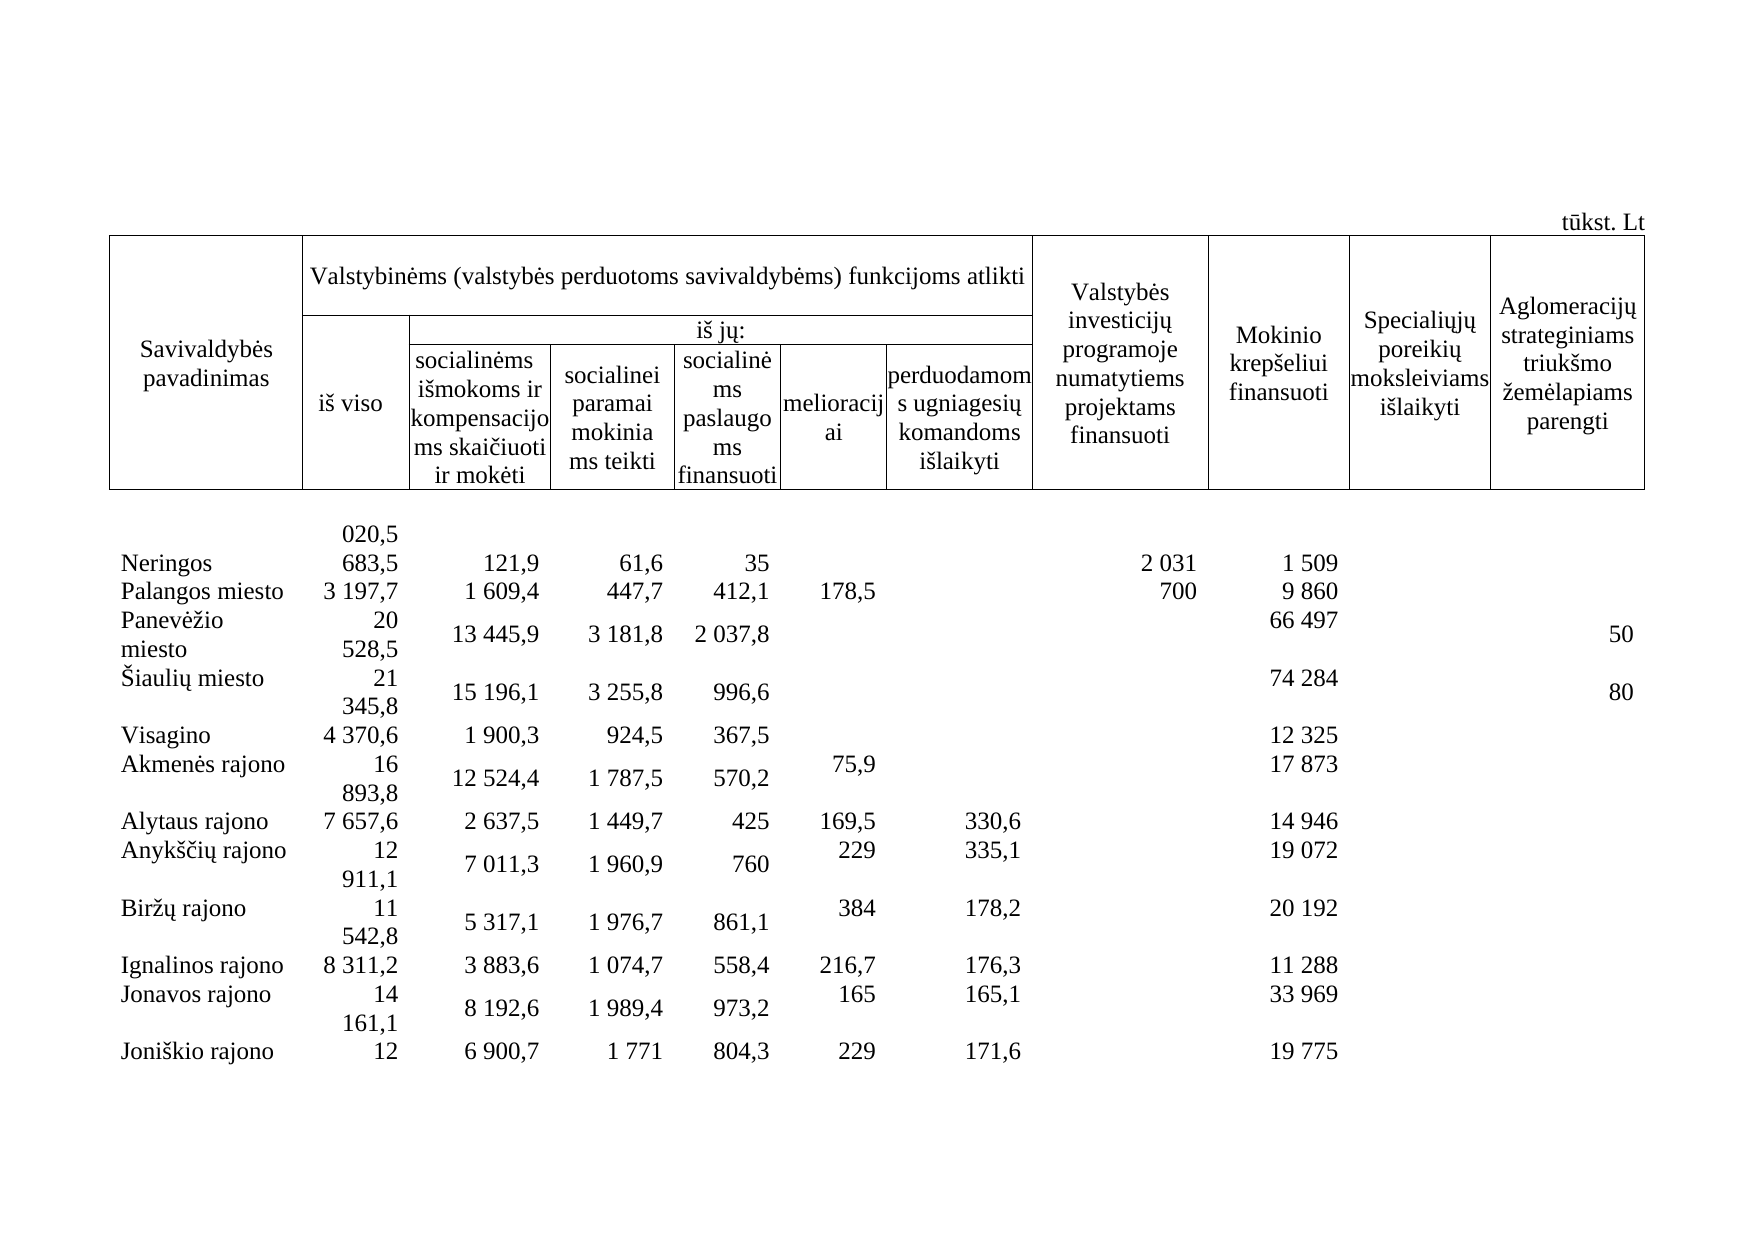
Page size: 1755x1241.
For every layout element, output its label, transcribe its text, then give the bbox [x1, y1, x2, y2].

table_cell [1032, 749, 1208, 806]
table_cell [1349, 663, 1490, 720]
table_cell 335,1 [887, 835, 1032, 893]
table_cell Neringos [109, 548, 303, 576]
table_cell 12 911,1 [303, 835, 409, 893]
table_cell 760 [674, 835, 780, 893]
table_cell Valstybės investicijų programoje numatytiems projektams finansuoti [1033, 236, 1208, 489]
table_cell 19 775 [1208, 1036, 1349, 1065]
table_cell Jonavos rajono [109, 979, 303, 1036]
table_cell 700 [1032, 576, 1208, 605]
table_cell [1032, 720, 1208, 749]
table_cell Mokinio krepšeliui finansuoti [1209, 236, 1349, 489]
table_cell 17 873 [1208, 749, 1349, 806]
table_cell 20 192 [1208, 893, 1349, 950]
table_cell iš viso [303, 316, 409, 489]
table_cell [1490, 893, 1645, 950]
table_cell [109, 519, 303, 548]
table_cell 19 072 [1208, 835, 1349, 893]
table_cell socialinei paramai mokiniams teikti [551, 345, 674, 489]
table_cell 3 255,8 [550, 663, 674, 720]
table_cell 683,5 [303, 548, 409, 576]
table_cell 1 449,7 [550, 806, 674, 835]
table_cell Biržų rajono [109, 893, 303, 950]
table_cell [780, 548, 887, 576]
table_cell Ignalinos rajono [109, 950, 303, 979]
table_cell 973,2 [674, 979, 780, 1036]
table_cell 14 161,1 [303, 979, 409, 1036]
table_cell iš jų: [410, 316, 1032, 344]
table_cell [1032, 979, 1208, 1036]
table_cell [1490, 490, 1645, 519]
table_cell [1490, 1036, 1645, 1065]
table_cell Akmenės rajono [109, 749, 303, 806]
table_cell 1 074,7 [550, 950, 674, 979]
table_cell 330,6 [887, 806, 1032, 835]
table_cell 020,5 [303, 519, 409, 548]
table_cell [887, 749, 1032, 806]
table_cell [1032, 490, 1208, 519]
table_cell [780, 490, 887, 519]
table_cell 1 976,7 [550, 893, 674, 950]
table_cell [1349, 519, 1490, 548]
table_cell [1490, 806, 1645, 835]
table_cell 2 031 [1032, 548, 1208, 576]
table_cell [674, 490, 780, 519]
table_cell 8 192,6 [409, 979, 550, 1036]
table_cell [1032, 806, 1208, 835]
table_cell 178,5 [780, 576, 887, 605]
table_cell 367,5 [674, 720, 780, 749]
table_cell 3 181,8 [550, 605, 674, 663]
table_cell Joniškio rajono [109, 1036, 303, 1065]
table_cell melioracijai [781, 345, 886, 489]
table_cell [303, 490, 409, 519]
table_cell [409, 490, 550, 519]
table_cell [1490, 979, 1645, 1036]
table_cell [1208, 519, 1349, 548]
table_cell 425 [674, 806, 780, 835]
table_cell 1 900,3 [409, 720, 550, 749]
table_cell 12 325 [1208, 720, 1349, 749]
table_cell 1 609,4 [409, 576, 550, 605]
table_cell 5 317,1 [409, 893, 550, 950]
table_cell 1 960,9 [550, 835, 674, 893]
table_cell [1349, 835, 1490, 893]
table_cell 7 011,3 [409, 835, 550, 893]
table_cell 176,3 [887, 950, 1032, 979]
table_cell [1349, 950, 1490, 979]
table_cell 1 509 [1208, 548, 1349, 576]
table_cell 2 037,8 [674, 605, 780, 663]
table_cell [1032, 1036, 1208, 1065]
table_cell [887, 605, 1032, 663]
table_cell 121,9 [409, 548, 550, 576]
table_cell 16 893,8 [303, 749, 409, 806]
table_cell Specialiųjų poreikių moksleiviams išlaikyti [1350, 236, 1490, 489]
table_cell [109, 490, 303, 519]
table_cell 558,4 [674, 950, 780, 979]
table_cell [780, 605, 887, 663]
table_cell 61,6 [550, 548, 674, 576]
table_cell 4 370,6 [303, 720, 409, 749]
table_cell 12 524,4 [409, 749, 550, 806]
table_cell [674, 519, 780, 548]
table_cell 2 637,5 [409, 806, 550, 835]
table_cell socialinėms paslaugoms finansuoti [675, 345, 780, 489]
table_cell 861,1 [674, 893, 780, 950]
table_cell 169,5 [780, 806, 887, 835]
table_cell [1490, 519, 1645, 548]
table_cell 11 288 [1208, 950, 1349, 979]
table_cell [1349, 806, 1490, 835]
table_cell 1 787,5 [550, 749, 674, 806]
table_cell 80 [1490, 663, 1645, 720]
table_cell 11 542,8 [303, 893, 409, 950]
table_cell [1349, 548, 1490, 576]
table_cell [1349, 893, 1490, 950]
table_cell 804,3 [674, 1036, 780, 1065]
table_cell 171,6 [887, 1036, 1032, 1065]
table_cell 9 860 [1208, 576, 1349, 605]
table_header [303, 207, 1032, 235]
table_cell [780, 720, 887, 749]
table_header [109, 207, 303, 235]
table_cell 1 989,4 [550, 979, 674, 1036]
table_cell 229 [780, 1036, 887, 1065]
table_cell [1490, 548, 1645, 576]
table_cell 178,2 [887, 893, 1032, 950]
table_cell [887, 576, 1032, 605]
table_cell 21 345,8 [303, 663, 409, 720]
table_cell Aglomeracijų strateginiams triukšmo žemėlapiams parengti [1491, 236, 1644, 489]
table_cell [409, 519, 550, 548]
table_cell [1349, 490, 1490, 519]
table_cell 447,7 [550, 576, 674, 605]
table_cell 20 528,5 [303, 605, 409, 663]
table_cell [780, 663, 887, 720]
table_cell 6 900,7 [409, 1036, 550, 1065]
table_cell [1032, 519, 1208, 548]
table_cell [780, 519, 887, 548]
table_cell 3 197,7 [303, 576, 409, 605]
table_cell 13 445,9 [409, 605, 550, 663]
table_cell [887, 720, 1032, 749]
table_cell [550, 519, 674, 548]
table_cell 15 196,1 [409, 663, 550, 720]
table_cell Palangos miesto [109, 576, 303, 605]
table_cell Savivaldybės pavadinimas [110, 236, 302, 489]
table_cell 50 [1490, 605, 1645, 663]
table_cell [1032, 950, 1208, 979]
table_header [1349, 207, 1490, 235]
table_cell [1349, 979, 1490, 1036]
table_cell Panevėžio miesto [109, 605, 303, 663]
table_cell 14 946 [1208, 806, 1349, 835]
table_cell [887, 519, 1032, 548]
table_cell 216,7 [780, 950, 887, 979]
table_cell Visagino [109, 720, 303, 749]
table_cell [1490, 720, 1645, 749]
table_cell [1490, 835, 1645, 893]
table_cell 7 657,6 [303, 806, 409, 835]
table_header tūkst. Lt [1490, 207, 1645, 235]
table_cell 924,5 [550, 720, 674, 749]
table_cell [1032, 663, 1208, 720]
table_cell [1349, 749, 1490, 806]
table_cell Anykščių rajono [109, 835, 303, 893]
table_cell 3 883,6 [409, 950, 550, 979]
table_cell [887, 548, 1032, 576]
table_cell 74 284 [1208, 663, 1349, 720]
table_cell Šiaulių miesto [109, 663, 303, 720]
table_cell 66 497 [1208, 605, 1349, 663]
table_cell [1349, 720, 1490, 749]
table_cell 570,2 [674, 749, 780, 806]
table_cell 384 [780, 893, 887, 950]
table_cell 1 771 [550, 1036, 674, 1065]
table_header [1032, 207, 1208, 235]
table_cell 33 969 [1208, 979, 1349, 1036]
table_cell [1208, 490, 1349, 519]
table_cell [887, 663, 1032, 720]
table_cell [1490, 950, 1645, 979]
table_cell 165,1 [887, 979, 1032, 1036]
table_cell perduodamoms ugniagesių komandoms išlaikyti [887, 345, 1032, 489]
table_cell Valstybinėms (valstybės perduotoms savivaldybėms) funkcijoms atlikti [303, 236, 1032, 314]
table_cell [1032, 835, 1208, 893]
table_cell Alytaus rajono [109, 806, 303, 835]
table_cell 8 311,2 [303, 950, 409, 979]
table_cell [1032, 893, 1208, 950]
table_cell 12 [303, 1036, 409, 1065]
table_header [1208, 207, 1349, 235]
table_cell [550, 490, 674, 519]
table_cell 229 [780, 835, 887, 893]
table_cell [1349, 576, 1490, 605]
table_cell [1349, 1036, 1490, 1065]
table_cell socialinėms išmokoms ir kompensacijoms skaičiuoti ir mokėti [410, 345, 550, 489]
table_cell [887, 490, 1032, 519]
table_cell 35 [674, 548, 780, 576]
table_cell 412,1 [674, 576, 780, 605]
table_cell [1490, 749, 1645, 806]
table_cell [1032, 605, 1208, 663]
table_cell [1490, 576, 1645, 605]
table_cell 996,6 [674, 663, 780, 720]
table_cell 75,9 [780, 749, 887, 806]
table_cell 165 [780, 979, 887, 1036]
table_cell [1349, 605, 1490, 663]
